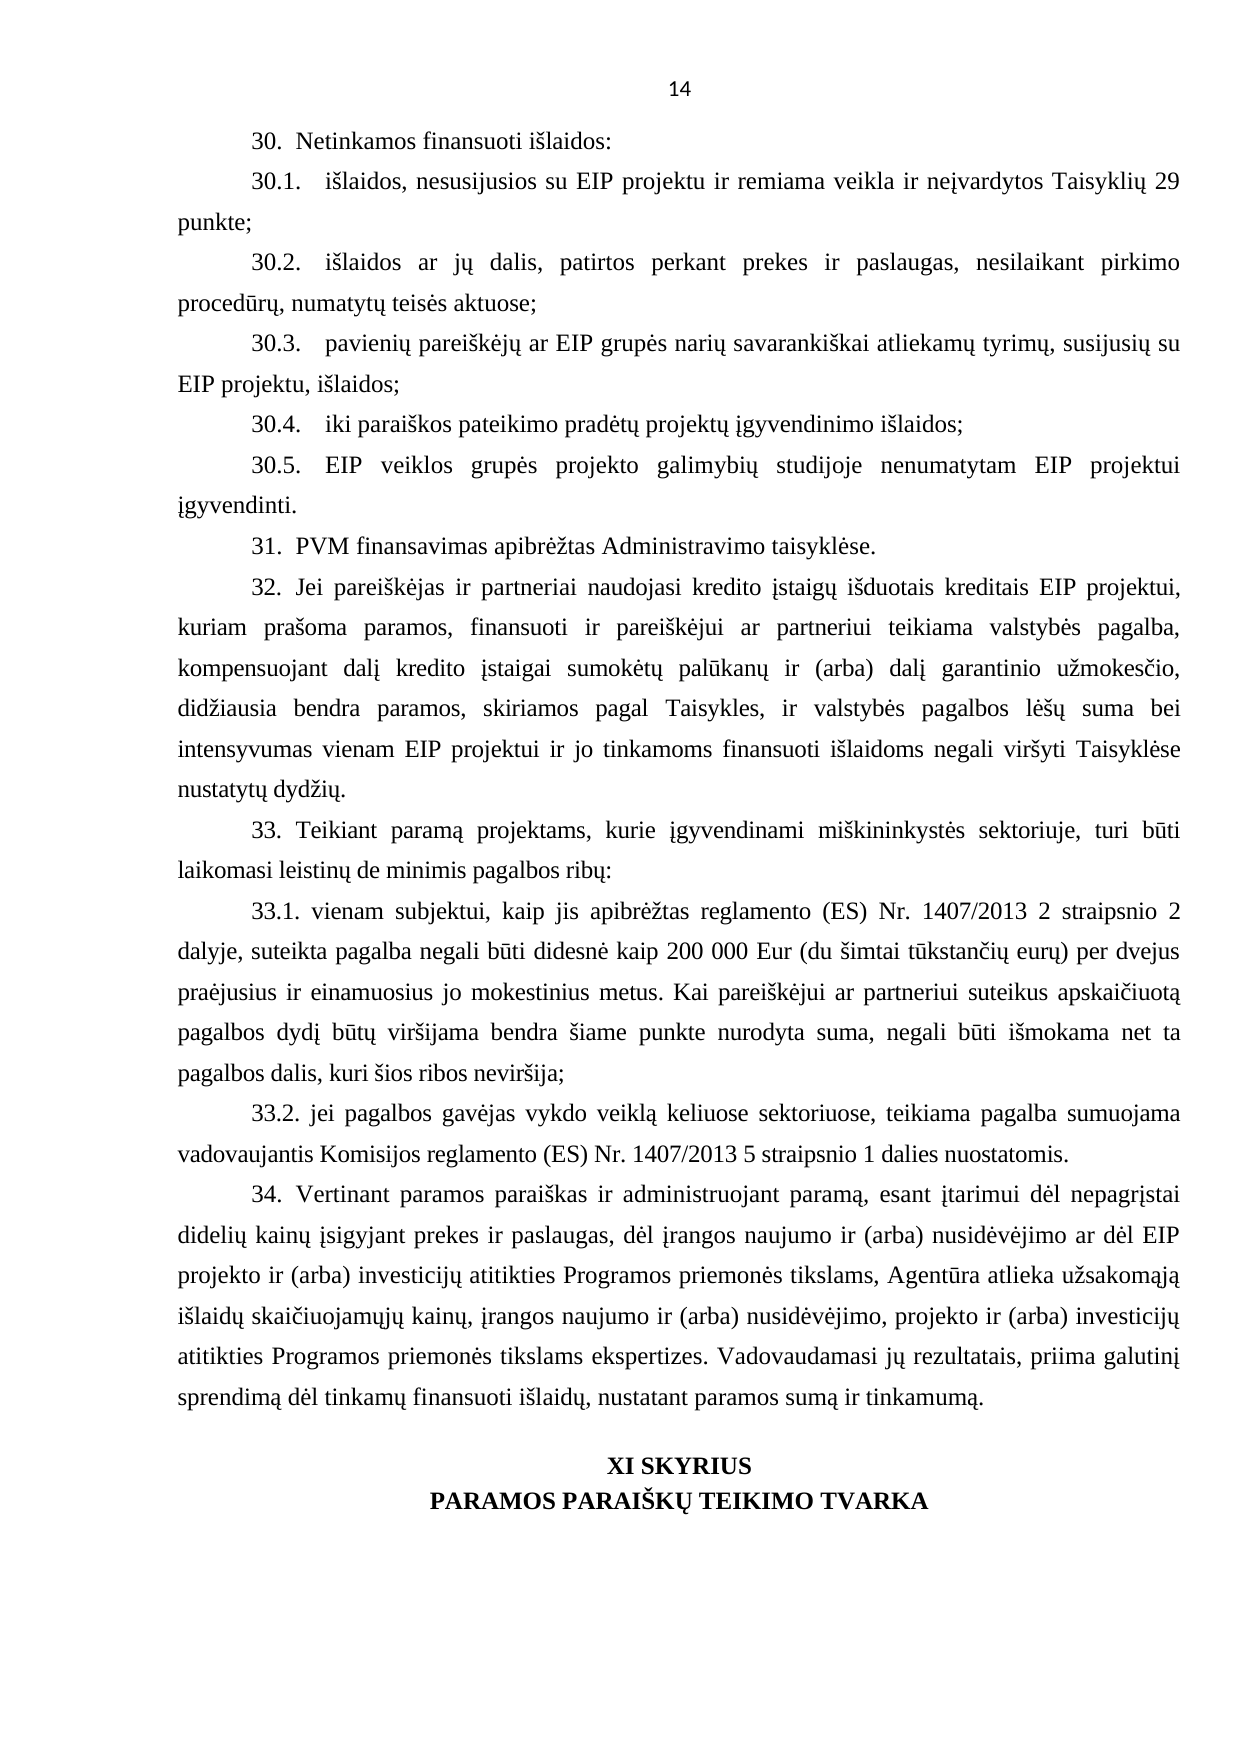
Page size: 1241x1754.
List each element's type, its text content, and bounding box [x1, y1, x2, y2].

text 33.2. jei pagalbos gavėjas vykdo veiklą keliuose sektoriuose, teikiama pagalba sumuojama vadovaujantis Komisijos reglamento (ES) Nr. 1407/2013 5 straipsnio 1 dalies nuostatomis. [177, 1098, 1181, 1168]
text 30. Netinkamos finansuoti išlaidos: [214, 126, 1181, 154]
text 33.1. vienam subjektui, kaip jis apibrėžtas reglamento (ES) Nr. 1407/2013 2 straipsnio 2 dalyje, suteikta pagalba negali būti didesnė kaip 200 000 Eur (du šimtai tūkstančių eurų) per dvejus praėjusius ir einamuosius jo mokestinius metus. Kai pareiškėjui ar partneriui suteikus apskaičiuotą pagalbos dydį būtų viršijama bendra šiame punkte nurodyta suma, negali būti išmokama net ta pagalbos dalis, kuri šios ribos neviršija; [177, 896, 1181, 1087]
text 30.2. išlaidos ar jų dalis, patirtos perkant prekes ir paslaugas, nesilaikant pirkimo procedūrų, numatytų teisės aktuose; [177, 247, 1181, 317]
text 30.5. EIP veiklos grupės projekto galimybių studijoje nenumatytam EIP projektui įgyvendinti. [177, 450, 1181, 519]
text PARAMOS PARAIŠKŲ TEIKIMO TVARKA [177, 1486, 1181, 1514]
text 31. PVM finansavimas apibrėžtas Administravimo taisyklėse. [246, 531, 1181, 560]
text 32. Jei pareiškėjas ir partneriai naudojasi kredito įstaigų išduotais kreditais EIP projektui, kuriam prašoma paramos, finansuoti ir pareiškėjui ar partneriui teikiama valstybės pagalba, kompensuojant dalį kredito įstaigai sumokėtų palūkanų ir (arba) dalį garantinio užmokesčio, didžiausia bendra paramos, skiriamos pagal Taisykles, ir valstybės pagalbos lėšų suma bei intensyvumas vienam EIP projektui ir jo tinkamoms finansuoti išlaidoms negali viršyti Taisyklėse nustatytų dydžių. [177, 572, 1181, 803]
text XI SKYRIUS [177, 1451, 1181, 1480]
text 34. Vertinant paramos paraiškas ir administruojant paramą, esant įtarimui dėl nepagrįstai didelių kainų įsigyjant prekes ir paslaugas, dėl įrangos naujumo ir (arba) nusidėvėjimo ar dėl EIP projekto ir (arba) investicijų atitikties Programos priemonės tikslams, Agentūra atlieka užsakomąją išlaidų skaičiuojamųjų kainų, įrangos naujumo ir (arba) nusidėvėjimo, projekto ir (arba) investicijų atitikties Programos priemonės tikslams ekspertizes. Vadovaudamasi jų rezultatais, priima galutinį sprendimą dėl tinkamų finansuoti išlaidų, nustatant paramos sumą ir tinkamumą. [177, 1179, 1181, 1411]
text 30.3. pavienių pareiškėjų ar EIP grupės narių savarankiškai atliekamų tyrimų, susijusių su EIP projektu, išlaidos; [177, 328, 1181, 398]
text 30.1. išlaidos, nesusijusios su EIP projektu ir remiama veikla ir neįvardytos Taisyklių 29 punkte; [177, 166, 1181, 236]
text 30.4. iki paraiškos pateikimo pradėtų projektų įgyvendinimo išlaidos; [177, 409, 1181, 438]
text 33. Teikiant paramą projektams, kurie įgyvendinami miškininkystės sektoriuje, turi būti laikomasi leistinų de minimis pagalbos ribų: [177, 815, 1181, 884]
